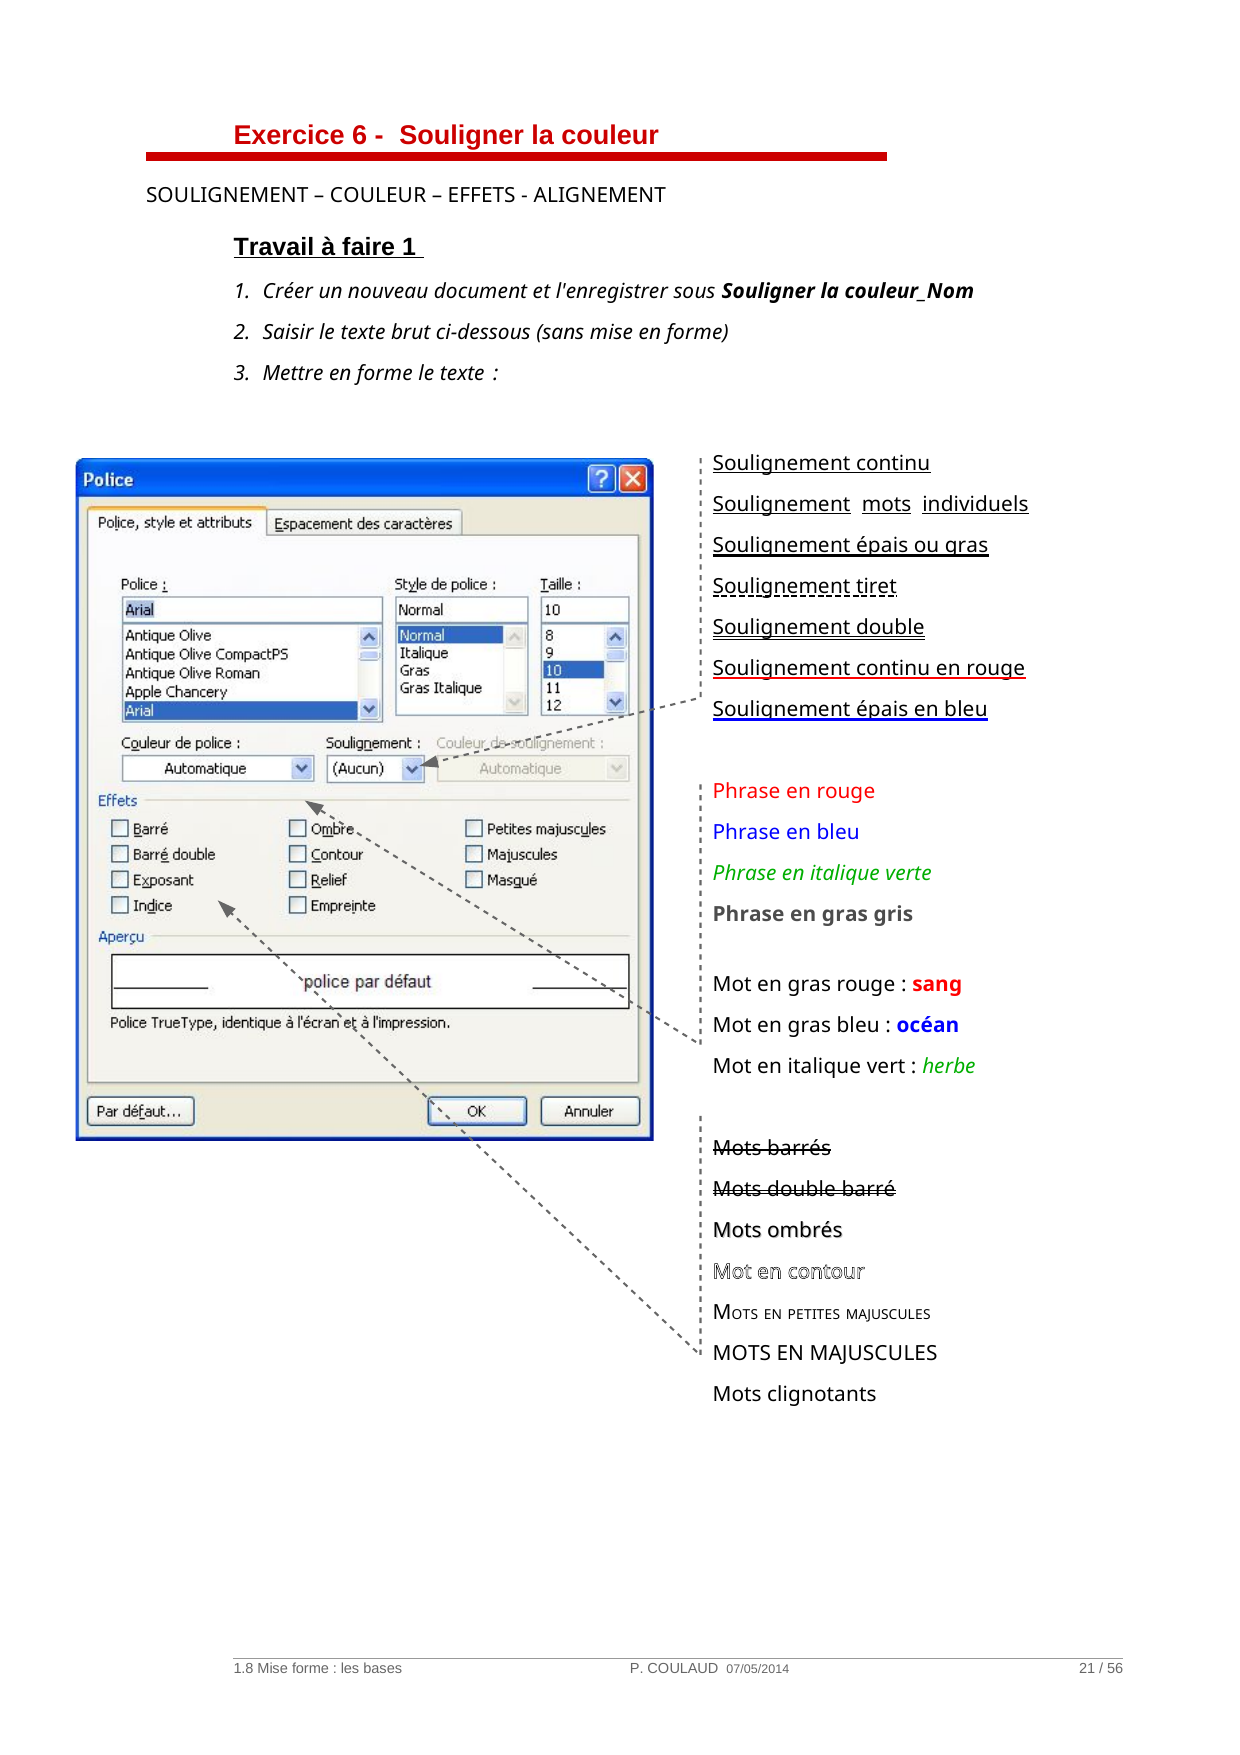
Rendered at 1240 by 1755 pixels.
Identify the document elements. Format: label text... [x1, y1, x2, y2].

list Créer un nouveau document et l'enregistrer sous Souligner la couleur_Nom [233, 276, 1123, 304]
text Mots ombrés [712, 1215, 1123, 1243]
text SOULIGNEMENT – COULEUR – EFFETS - ALIGNEMENT [146, 179, 1123, 208]
picture [75, 458, 654, 1141]
subtitle Souligner la couleur [146, 117, 887, 152]
text Mots barrés [712, 1133, 1123, 1161]
list Mettre en forme le texte : [233, 358, 1123, 415]
text Phrase en italique verte [712, 858, 1123, 887]
text Mots double barré [712, 1174, 1123, 1202]
text Phrase en gras gris [712, 899, 1123, 956]
text Soulignement tiret [712, 571, 1123, 599]
text Mot en contour [712, 1256, 1123, 1284]
text Soulignement épais en bleu [712, 694, 1123, 722]
text Mots en petites majuscules [712, 1297, 1123, 1326]
text Mot en gras rouge : sang [712, 969, 1123, 997]
text Mot en italique vert : herbe [712, 1051, 1123, 1079]
text Mots en majuscules [712, 1338, 1123, 1367]
text Soulignement continu en rouge [712, 653, 1123, 681]
text Soulignement continu [712, 448, 1123, 476]
text Soulignement épais ou gras [712, 530, 1123, 558]
list Saisir le texte brut ci-dessous (sans mise en forme) [233, 317, 1123, 345]
text Soulignement mots individuels [712, 489, 1123, 517]
subtitle Travail à faire 1 [233, 233, 1123, 261]
text Mots clignotants [712, 1379, 1123, 1408]
text Phrase en rouge [712, 776, 1123, 804]
text Phrase en bleu [712, 817, 1123, 846]
text Mot en gras bleu : océan [712, 1010, 1123, 1038]
text Soulignement double [712, 612, 1123, 640]
